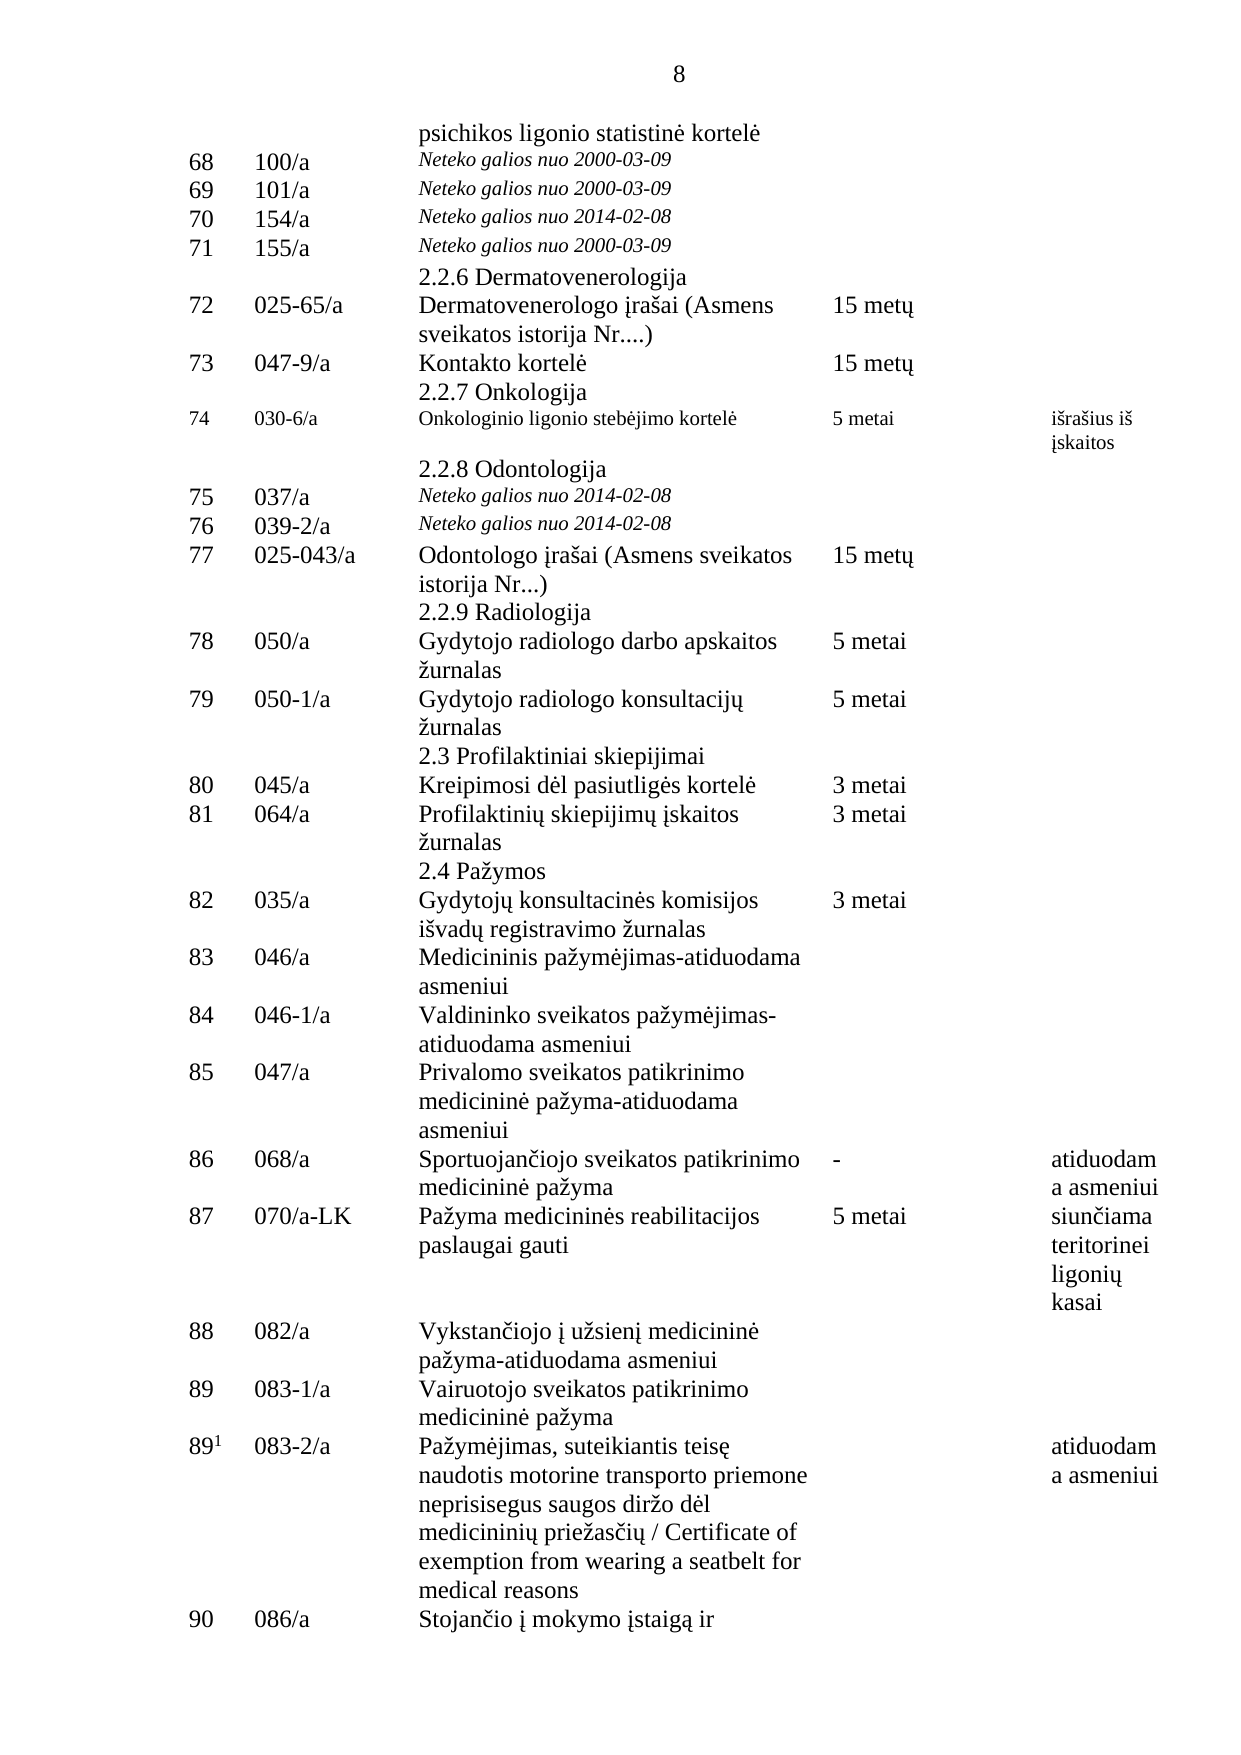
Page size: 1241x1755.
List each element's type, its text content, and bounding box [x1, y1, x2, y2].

table_cell [1176, 204, 1181, 233]
table_cell [1035, 118, 1181, 147]
table_cell 891 [177, 1431, 243, 1604]
table_cell 81 [177, 799, 243, 856]
table_cell [1040, 626, 1176, 684]
table_cell 78 [177, 626, 243, 684]
table_cell [821, 943, 1040, 1000]
table_cell Profilaktinių skiepijimų įskaitos žurnalas [407, 799, 821, 856]
table_cell [243, 118, 407, 147]
table_cell [821, 856, 1040, 885]
table_cell Neteko galios nuo 2014-02-08 [407, 511, 821, 540]
table_cell [1040, 943, 1176, 1000]
table_cell [1040, 885, 1176, 942]
table_cell atiduodama asmeniui [1040, 1431, 1176, 1604]
table_cell 75 [177, 483, 243, 511]
table_cell 15 metų [821, 540, 1040, 597]
table_cell [177, 856, 243, 885]
table_cell 047/a [243, 1058, 407, 1144]
table_cell [243, 454, 407, 482]
table_cell Gydytojo radiologo konsultacijų žurnalas [407, 684, 821, 741]
table_cell [1176, 626, 1181, 684]
table_cell 70 [177, 204, 243, 233]
table_cell 035/a [243, 885, 407, 942]
table_cell 082/a [243, 1316, 407, 1374]
table_cell [1040, 204, 1176, 233]
table_cell Pažyma medicininės reabilitacijos paslaugai gauti [407, 1201, 821, 1316]
table_cell 050-1/a [243, 684, 407, 741]
table_cell 070/a-LK [243, 1201, 407, 1316]
table_cell 155/a [243, 233, 407, 262]
table_cell [243, 598, 407, 626]
table_cell 2.4 Pažymos [407, 856, 821, 885]
table_cell [1176, 511, 1181, 540]
table_cell [1035, 147, 1181, 176]
table_cell 5 metai [821, 1201, 1040, 1316]
table_cell [1176, 1431, 1181, 1604]
table_cell 3 metai [821, 770, 1040, 799]
table_cell 045/a [243, 770, 407, 799]
table_cell 68 [177, 147, 243, 176]
table_cell [1040, 262, 1176, 291]
table_cell 064/a [243, 799, 407, 856]
table_cell [1040, 1604, 1176, 1632]
table_cell 047-9/a [243, 348, 407, 377]
table_cell Neteko galios nuo 2000-03-09 [407, 147, 821, 176]
table_cell Neteko galios nuo 2014-02-08 [407, 483, 821, 511]
table_cell [1040, 770, 1176, 799]
table_cell 72 [177, 291, 243, 348]
table_cell 039-2/a [243, 511, 407, 540]
table_cell - [821, 1144, 1040, 1201]
table_cell išrašius iš įskaitos [1040, 406, 1176, 454]
table_cell 2.2.8 Odontologija [407, 454, 821, 482]
table_cell [1176, 598, 1181, 626]
table_cell Neteko galios nuo 2014-02-08 [407, 204, 821, 233]
table_cell 2.2.7 Onkologija [407, 377, 821, 406]
table_cell [1176, 885, 1181, 942]
table_cell 050/a [243, 626, 407, 684]
table_cell [1176, 233, 1181, 262]
table_cell Odontologo įrašai (Asmens sveikatos istorija Nr...) [407, 540, 821, 597]
table_cell 85 [177, 1058, 243, 1144]
table_cell 086/a [243, 1604, 407, 1632]
table_cell [821, 741, 1040, 770]
table_cell Privalomo sveikatos patikrinimo medicininė pažyma-atiduodama asmeniui [407, 1058, 821, 1144]
table_cell [1040, 1000, 1176, 1057]
table_cell [821, 176, 1035, 204]
table_cell [1176, 1058, 1181, 1144]
table_cell 88 [177, 1316, 243, 1374]
table_cell [821, 1000, 1040, 1057]
table_cell [1040, 684, 1176, 741]
table_cell [1040, 511, 1176, 540]
table_cell [1040, 540, 1176, 597]
table_cell 046-1/a [243, 1000, 407, 1057]
table_cell [243, 377, 407, 406]
table_cell 037/a [243, 483, 407, 511]
table_cell siunčiama teritorinei ligonių kasai [1040, 1201, 1176, 1316]
table_cell [1040, 454, 1176, 482]
table_cell Valdininko sveikatos pažymėjimas-atiduodama asmeniui [407, 1000, 821, 1057]
table_cell [1176, 377, 1181, 406]
table_cell [821, 262, 1040, 291]
table_cell 15 metų [821, 291, 1040, 348]
table_cell [1176, 684, 1181, 741]
table_cell [1176, 348, 1181, 377]
table_cell [1176, 1000, 1181, 1057]
table_cell [243, 262, 407, 291]
table_cell [821, 1374, 1040, 1431]
table_cell [243, 741, 407, 770]
table_cell [1176, 291, 1181, 348]
table_cell [177, 118, 243, 147]
table_cell [1176, 1144, 1181, 1201]
table_cell [821, 1604, 1040, 1632]
table_cell [821, 454, 1040, 482]
table_cell 083-1/a [243, 1374, 407, 1431]
table_cell 5 metai [821, 406, 1040, 454]
table_cell [177, 741, 243, 770]
table_cell [1040, 856, 1176, 885]
table_cell 83 [177, 943, 243, 1000]
table_cell 71 [177, 233, 243, 262]
table_cell [821, 1431, 1040, 1604]
table_cell 3 metai [821, 799, 1040, 856]
table_cell Vairuotojo sveikatos patikrinimo medicininė pažyma [407, 1374, 821, 1431]
table_cell [1176, 799, 1181, 856]
table_cell [1176, 454, 1181, 482]
table_cell [1040, 348, 1176, 377]
table_cell [1176, 856, 1181, 885]
table_cell 82 [177, 885, 243, 942]
table_cell [821, 1058, 1040, 1144]
table_cell [177, 454, 243, 482]
table_cell [1035, 176, 1181, 204]
table_cell 046/a [243, 943, 407, 1000]
table_cell 030-6/a [243, 406, 407, 454]
table_cell [1176, 540, 1181, 597]
table_cell [1040, 377, 1176, 406]
table_cell [1040, 1316, 1176, 1374]
table_cell [821, 511, 1040, 540]
table_cell Kreipimosi dėl pasiutligės kortelė [407, 770, 821, 799]
table_cell Medicininis pažymėjimas-atiduodama asmeniui [407, 943, 821, 1000]
table_cell Gydytojo radiologo darbo apskaitos žurnalas [407, 626, 821, 684]
table_cell 76 [177, 511, 243, 540]
table_cell 5 metai [821, 684, 1040, 741]
table_cell 3 metai [821, 885, 1040, 942]
table_cell 2.2.9 Radiologija [407, 598, 821, 626]
table_cell Sportuojančiojo sveikatos patikrinimo medicininė pažyma [407, 1144, 821, 1201]
table_cell [821, 204, 1040, 233]
table_cell [1040, 233, 1176, 262]
table_cell [1040, 1374, 1176, 1431]
table_cell 2.3 Profilaktiniai skiepijimai [407, 741, 821, 770]
table_cell 79 [177, 684, 243, 741]
table_cell 74 [177, 406, 243, 454]
table_cell 89 [177, 1374, 243, 1431]
table_cell [1040, 1058, 1176, 1144]
table_cell [1176, 770, 1181, 799]
table_cell 101/a [243, 176, 407, 204]
table_cell 025-65/a [243, 291, 407, 348]
table_cell [821, 118, 1035, 147]
table_cell [1176, 406, 1181, 454]
table_cell Onkologinio ligonio stebėjimo kortelė [407, 406, 821, 454]
table_cell atiduodama asmeniui [1040, 1144, 1176, 1201]
table_cell [1040, 799, 1176, 856]
table_cell 100/a [243, 147, 407, 176]
table_cell 77 [177, 540, 243, 597]
table_cell [243, 856, 407, 885]
table_cell 154/a [243, 204, 407, 233]
table_cell Neteko galios nuo 2000-03-09 [407, 233, 821, 262]
table_cell Stojančio į mokymo įstaigą ir [407, 1604, 821, 1632]
table_cell Gydytojų konsultacinės komisijos išvadų registravimo žurnalas [407, 885, 821, 942]
table_cell [177, 262, 243, 291]
table_cell [1040, 598, 1176, 626]
table_cell [1040, 483, 1176, 511]
table_cell 84 [177, 1000, 243, 1057]
table_cell [821, 233, 1040, 262]
table_cell [1176, 741, 1181, 770]
table_cell [821, 147, 1035, 176]
table_cell [821, 483, 1040, 511]
table_cell 90 [177, 1604, 243, 1632]
table_cell [821, 598, 1040, 626]
table_cell 2.2.6 Dermatovenerologija [407, 262, 821, 291]
table_cell psichikos ligonio statistinė kortelė [407, 118, 821, 147]
table_cell Dermatovenerologo įrašai (Asmens sveikatos istorija Nr....) [407, 291, 821, 348]
table_cell 083-2/a [243, 1431, 407, 1604]
table_cell [821, 1316, 1040, 1374]
table_cell 87 [177, 1201, 243, 1316]
table_cell [177, 377, 243, 406]
table_cell [1176, 483, 1181, 511]
table_cell [177, 598, 243, 626]
table_cell [1176, 262, 1181, 291]
table_cell 068/a [243, 1144, 407, 1201]
table_cell 5 metai [821, 626, 1040, 684]
table_cell [821, 377, 1040, 406]
table_cell [1176, 1316, 1181, 1374]
table_cell [1176, 1374, 1181, 1431]
table_cell 15 metų [821, 348, 1040, 377]
table_cell [1040, 291, 1176, 348]
table_cell Neteko galios nuo 2000-03-09 [407, 176, 821, 204]
table_cell [1040, 741, 1176, 770]
table_cell 025-043/a [243, 540, 407, 597]
table_cell [1176, 1604, 1181, 1632]
table_cell 73 [177, 348, 243, 377]
table_cell [1176, 943, 1181, 1000]
table_cell 69 [177, 176, 243, 204]
table_cell Pažymėjimas, suteikiantis teisę naudotis motorine transporto priemone neprisisegus saugos diržo dėl medicininių priežasčių / Certificate of exemption from wearing a seatbelt for medical reasons [407, 1431, 821, 1604]
table_cell 80 [177, 770, 243, 799]
table_cell 86 [177, 1144, 243, 1201]
table_cell Vykstančiojo į užsienį medicininė pažyma-atiduodama asmeniui [407, 1316, 821, 1374]
table_cell Kontakto kortelė [407, 348, 821, 377]
table_cell [1176, 1201, 1181, 1316]
